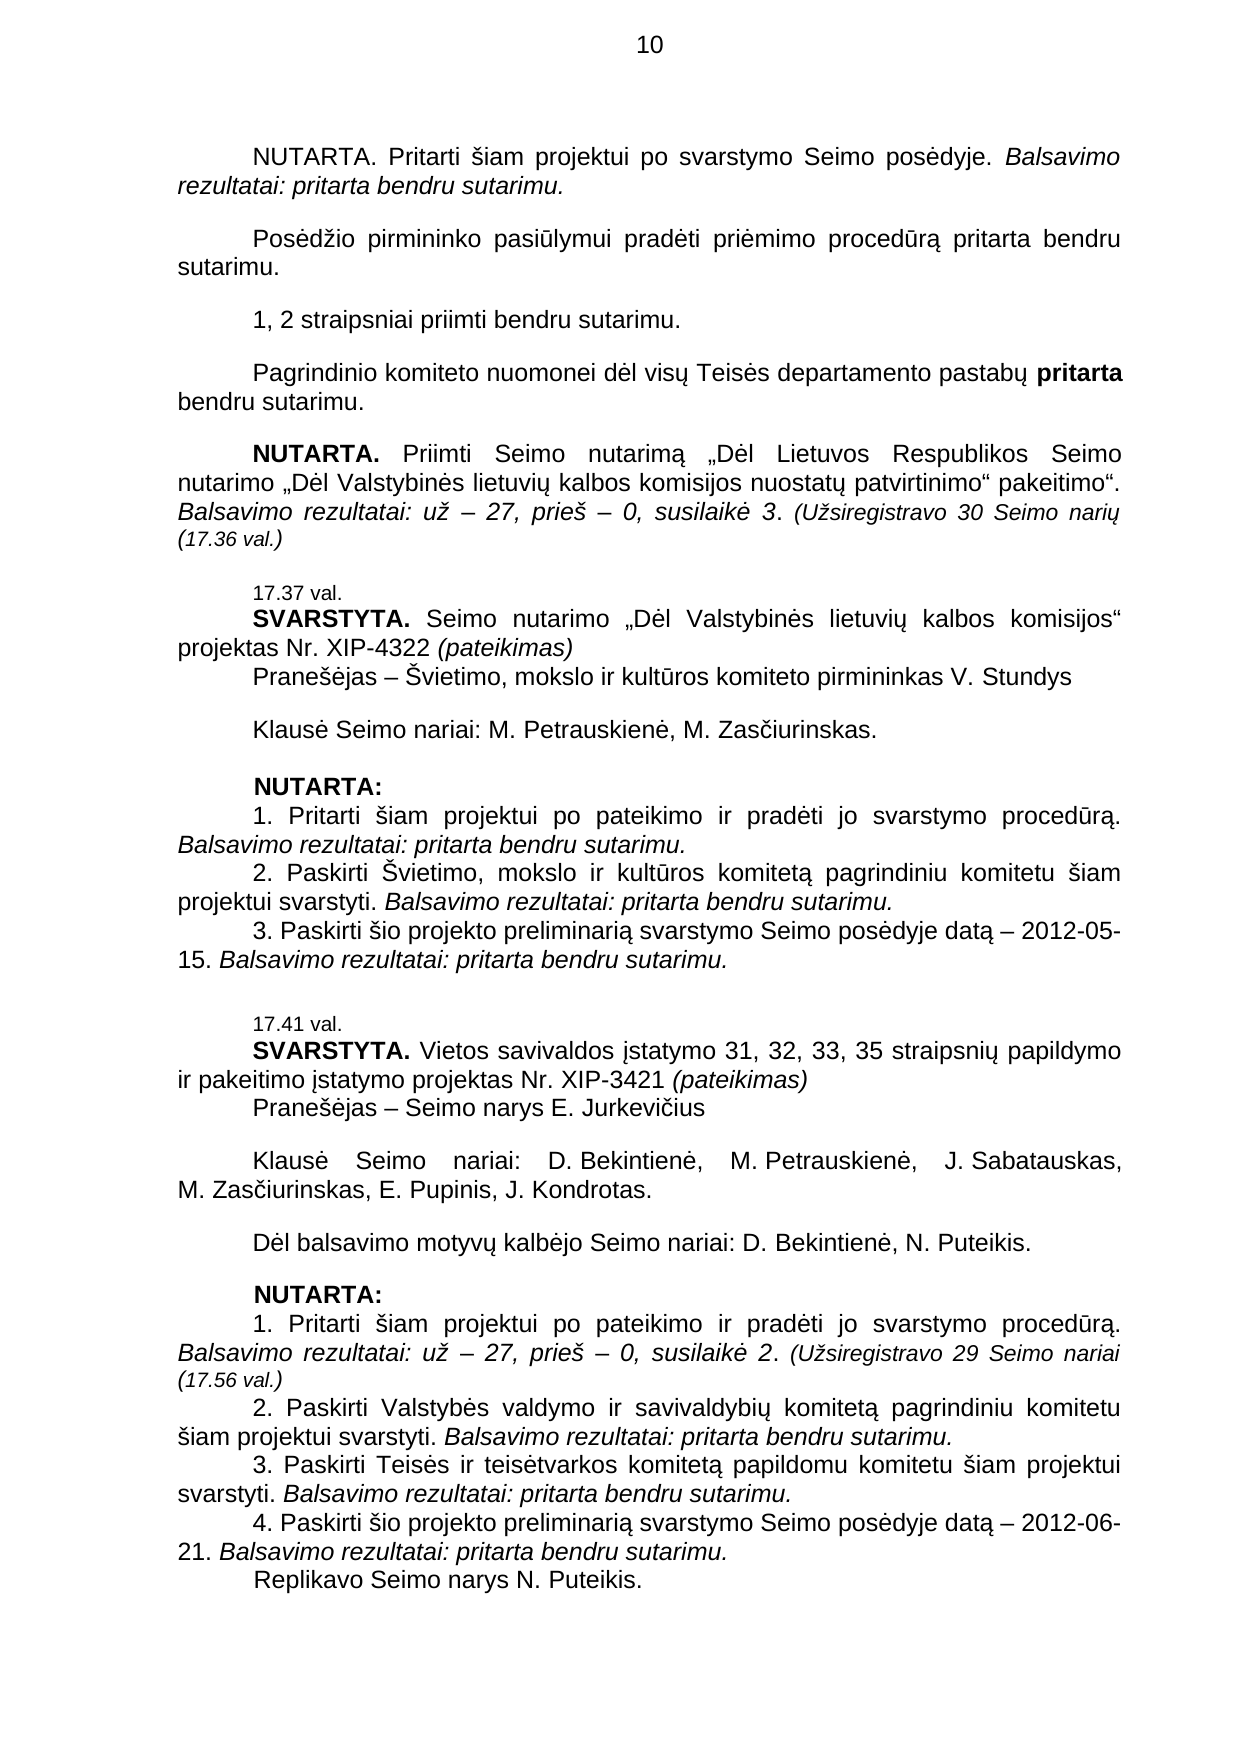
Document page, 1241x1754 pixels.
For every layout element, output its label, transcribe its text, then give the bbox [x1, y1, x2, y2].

text Klausė Seimo nariai: M. Petrauskienė, M. Zasčiurinskas. [177, 715, 1122, 743]
text NUTARTA: [177, 1280, 1122, 1309]
text 3. Paskirti šio projekto preliminarią svarstymo Seimo posėdyje datą – 2012-05-15. Balsavimo rezultatai: pritarta bendru sutarimu. [177, 916, 1122, 973]
text 1. Pritarti šiam projektui po pateikimo ir pradėti jo svarstymo procedūrą. Balsavimo rezultatai: pritarta bendru sutarimu. [177, 801, 1122, 858]
text Pranešėjas – Švietimo, mokslo ir kultūros komiteto pirmininkas V. Stundys [177, 662, 1122, 691]
text 2. Paskirti Valstybės valdymo ir savivaldybių komitetą pagrindiniu komitetu šiam projektui svarstyti. Balsavimo rezultatai: pritarta bendru sutarimu. [177, 1393, 1122, 1450]
text SVARSTYTA. Seimo nutarimo „Dėl Valstybinės lietuvių kalbos komisijos“ projektas Nr. XIP-4322 (pateikimas) [177, 604, 1122, 662]
text Dėl balsavimo motyvų kalbėjo Seimo nariai: D. Bekintienė, N. Puteikis. [177, 1227, 1122, 1256]
text 17.41 val. [177, 1012, 1122, 1036]
text 2. Paskirti Švietimo, mokslo ir kultūros komitetą pagrindiniu komitetu šiam projektui svarstyti. Balsavimo rezultatai: pritarta bendru sutarimu. [177, 858, 1122, 916]
text Pranešėjas – Seimo narys E. Jurkevičius [177, 1093, 1122, 1122]
text 3. Paskirti Teisės ir teisėtvarkos komitetą papildomu komitetu šiam projektui svarstyti. Balsavimo rezultatai: pritarta bendru sutarimu. [177, 1450, 1122, 1508]
text Replikavo Seimo narys N. Puteikis. [177, 1565, 1122, 1594]
text NUTARTA: [177, 772, 1122, 801]
text 1. Pritarti šiam projektui po pateikimo ir pradėti jo svarstymo procedūrą. Balsavimo rezultatai: už – 27, prieš – 0, susilaikė 2. (Užsiregistravo 29 Seimo nariai (17.56 val.) [177, 1309, 1122, 1393]
text Klausė Seimo nariai: D. Bekintienė, M. Petrauskienė, J. Sabatauskas, M. Zasčiurinskas, E. Pupinis, J. Kondrotas. [177, 1146, 1122, 1203]
text 1, 2 straipsniai priimti bendru sutarimu. [177, 305, 1122, 334]
text Posėdžio pirmininko pasiūlymui pradėti priėmimo procedūrą pritarta bendru sutarimu. [177, 223, 1122, 281]
text NUTARTA. Priimti Seimo nutarimą „Dėl Lietuvos Respublikos Seimo nutarimo „Dėl Valstybinės lietuvių kalbos komisijos nuostatų patvirtinimo“ pakeitimo“. Balsavimo rezultatai: už – 27, prieš – 0, susilaikė 3. (Užsiregistravo 30 Seimo narių (17.36 val.) [177, 439, 1122, 552]
text 17.37 val. [177, 581, 1122, 604]
text 4. Paskirti šio projekto preliminarią svarstymo Seimo posėdyje datą – 2012-06-21. Balsavimo rezultatai: pritarta bendru sutarimu. [177, 1508, 1122, 1565]
text SVARSTYTA. Vietos savivaldos įstatymo 31, 32, 33, 35 straipsnių papildymo ir pakeitimo įstatymo projektas Nr. XIP-3421 (pateikimas) [177, 1036, 1122, 1093]
text NUTARTA. Pritarti šiam projektui po svarstymo Seimo posėdyje. Balsavimo rezultatai: pritarta bendru sutarimu. [177, 142, 1122, 199]
text Pagrindinio komiteto nuomonei dėl visų Teisės departamento pastabų pritarta bendru sutarimu. [177, 358, 1122, 415]
